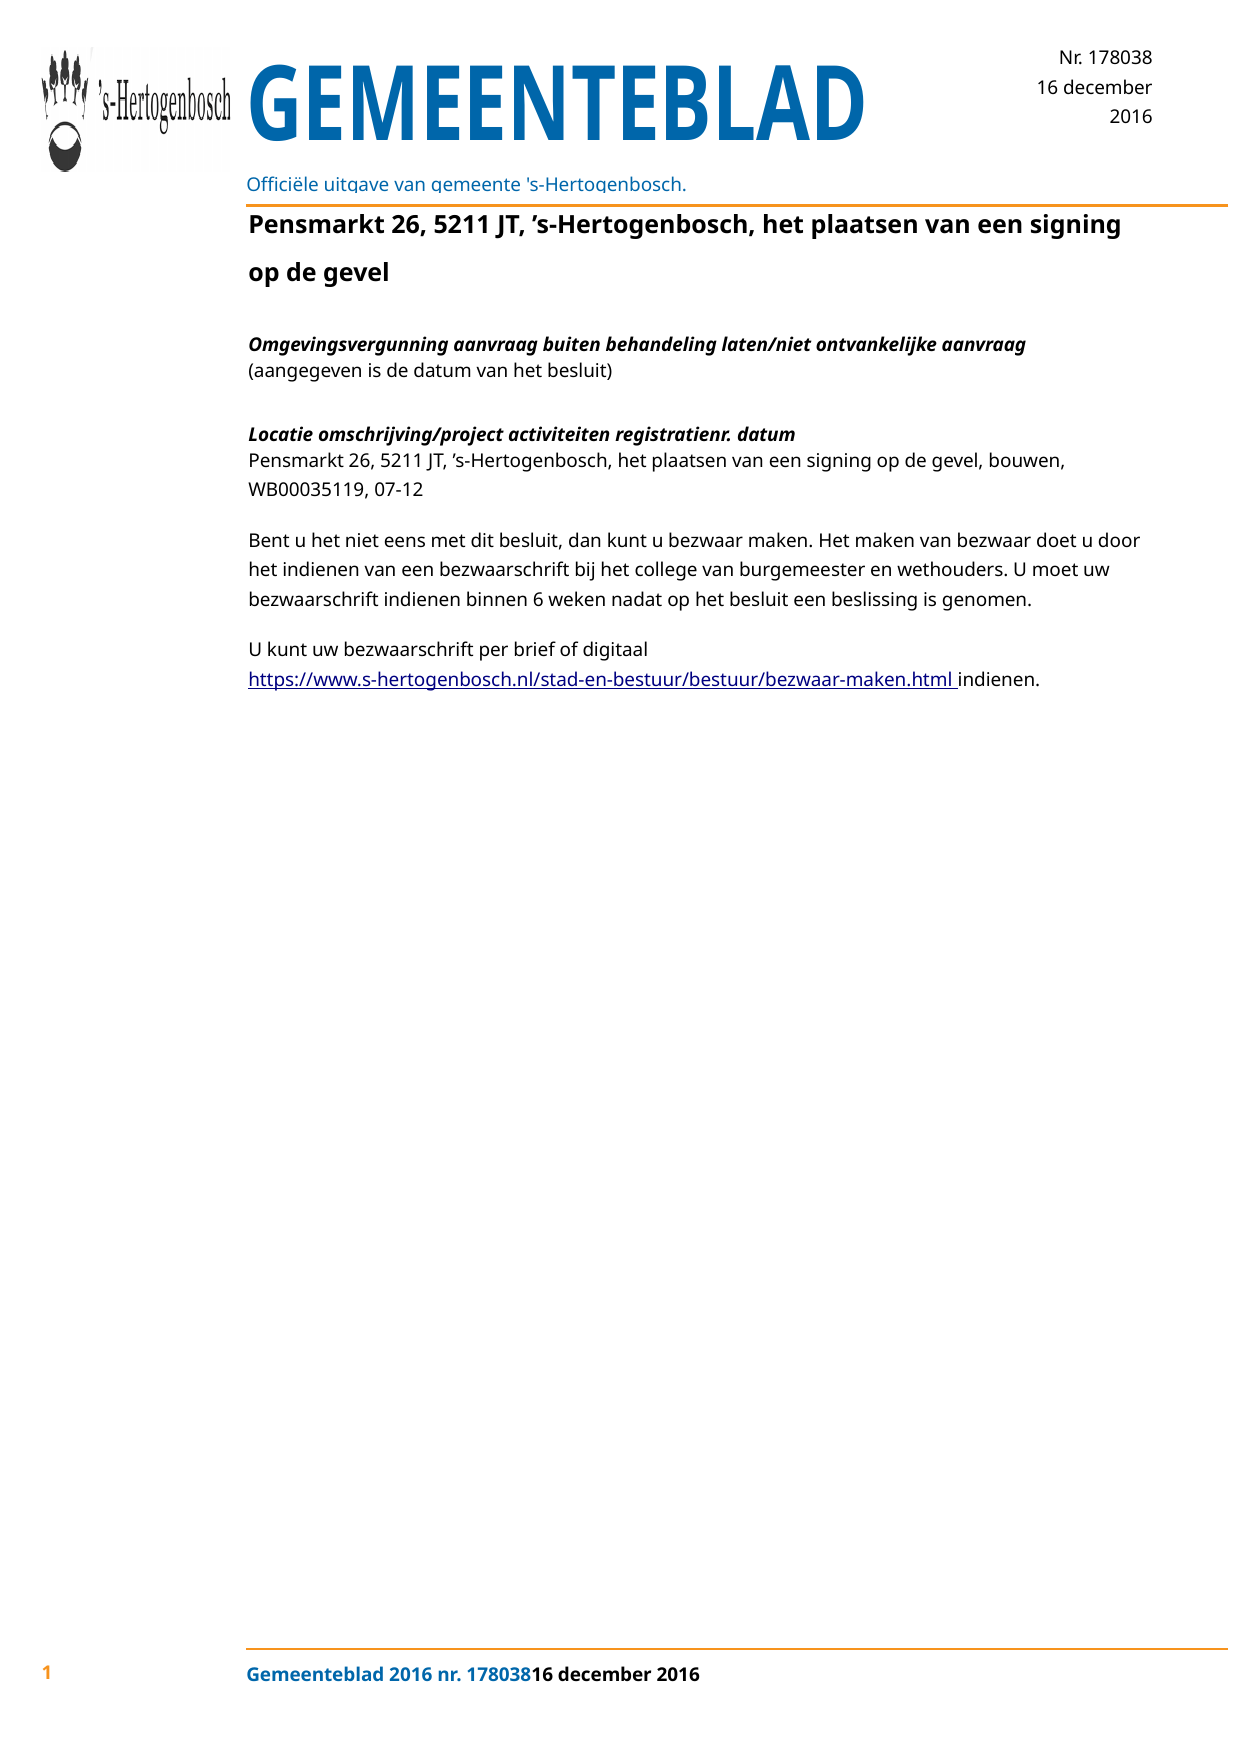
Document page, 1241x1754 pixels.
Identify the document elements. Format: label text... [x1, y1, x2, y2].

text Pensmarkt 26, 5211 JT, ’s-Hertogenbosch, het plaatsen van een signing op de gevel [248, 207, 1152, 288]
text Omgevingsvergunning aanvraag buiten behandeling laten/niet ontvankelijke aanvraag [248, 331, 1152, 357]
text U kunt uw bezwaarschrift per brief of digitaal https://www.s-hertogenbosch.nl/stad-en-bestuur/bestuur/bezwaar-maken.html indienen. [248, 636, 1152, 692]
text Locatie omschrijving/project activiteiten registratienr. datum [248, 421, 1152, 447]
picture [41, 47, 231, 172]
text Bent u het niet eens met dit besluit, dan kunt u bezwaar maken. Het maken van bezwaar doet u door het indienen van een bezwaarschrift bij het college van burgemeester en wethouders. U moet uw bezwaarschrift indienen binnen 6 weken nadat op het besluit een beslissing is genomen. [248, 527, 1152, 612]
text (aangegeven is de datum van het besluit) [248, 357, 1152, 383]
text Pensmarkt 26, 5211 JT, ’s-Hertogenbosch, het plaatsen van een signing op de gevel, bouwen, WB00035119, 07-12 [248, 447, 1152, 502]
